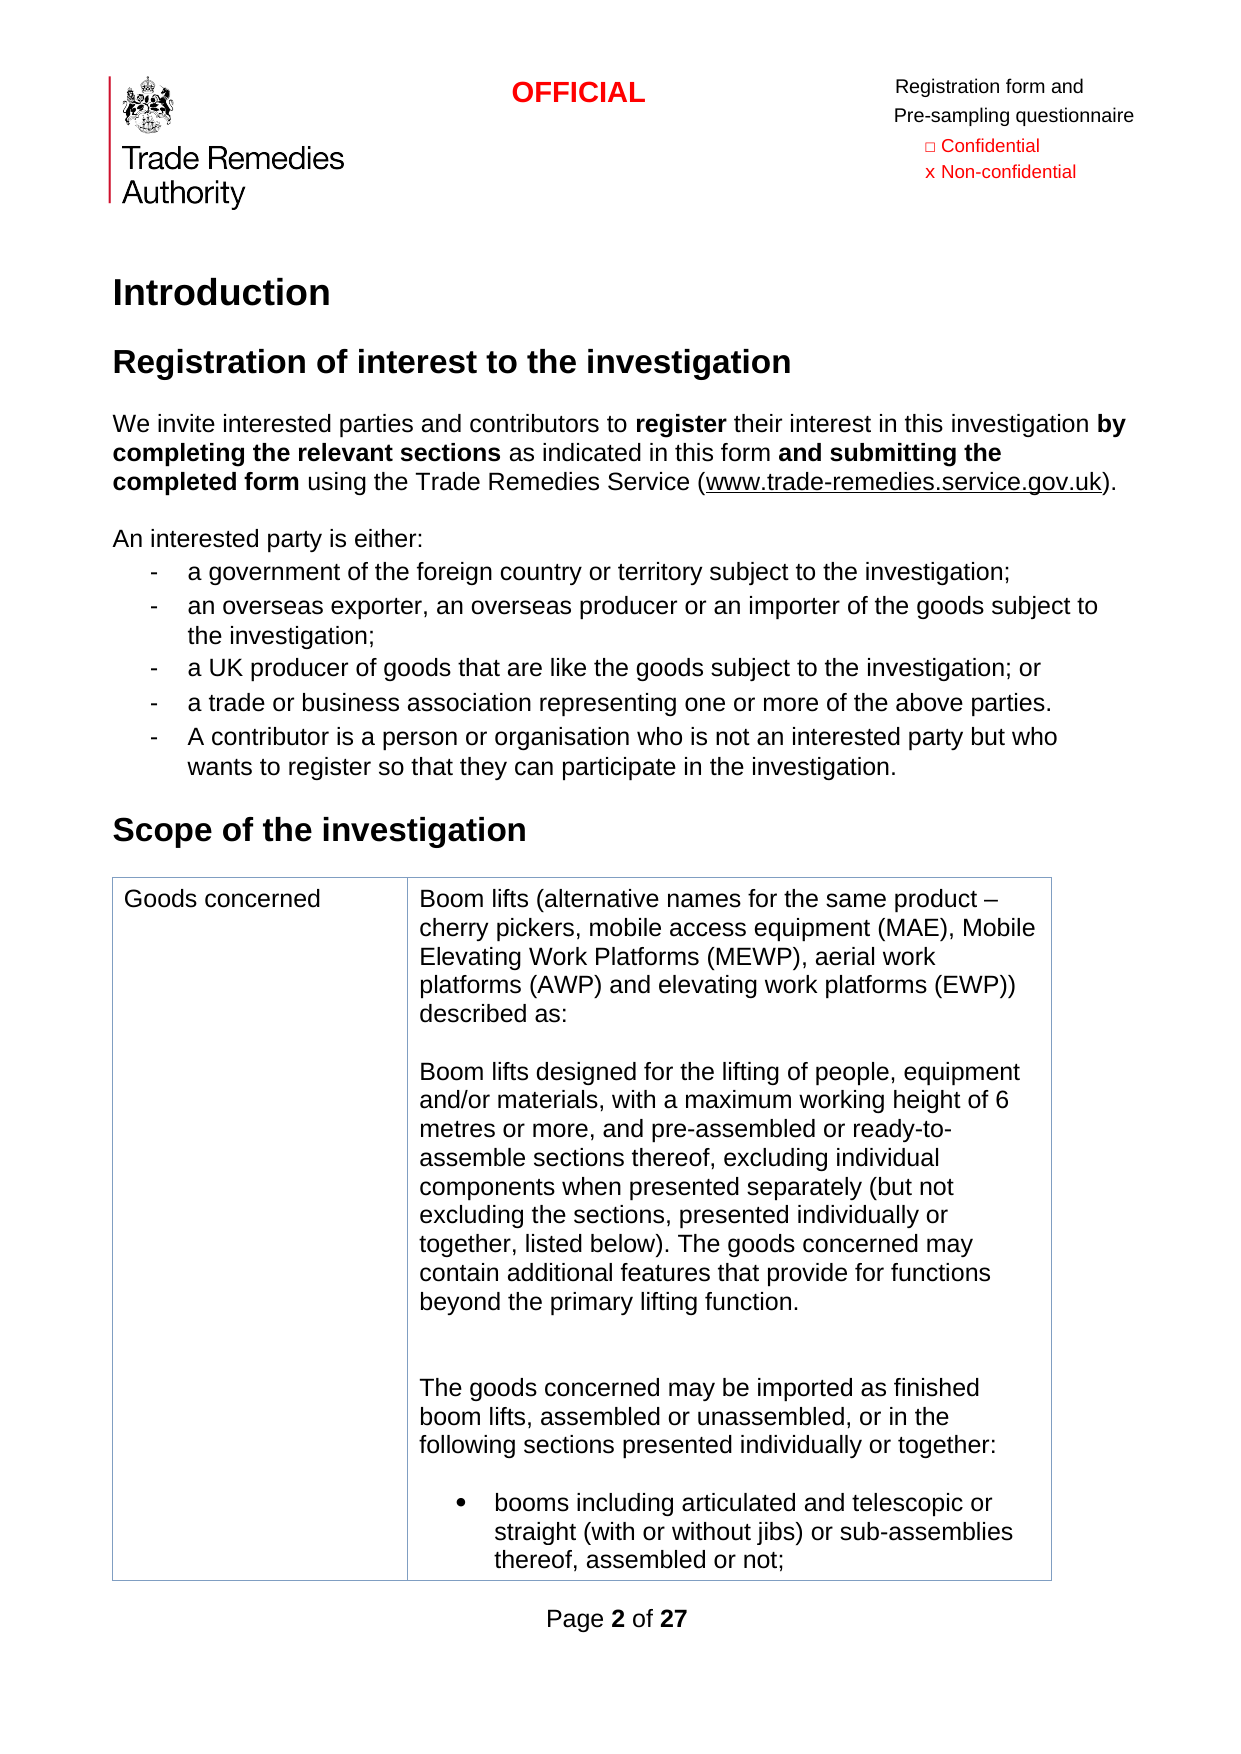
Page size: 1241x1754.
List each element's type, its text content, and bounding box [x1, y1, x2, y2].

list a government of the foreign country or territory subject to the investigation; [150, 553, 1128, 587]
text We invite interested parties and contributors to register their interest in this investigation by completing the relevant sections as indicated in this form and submitting the completed form using the Trade Remedies Service (www.trade-remedies.service.gov.uk). [112, 409, 1128, 496]
list an overseas exporter, an overseas producer or an importer of the goods subject to the investigation; [150, 587, 1128, 650]
subtitle Registration of interest to the investigation [112, 342, 1128, 381]
list a trade or business association representing one or more of the above parties. [150, 684, 1128, 718]
table_header Boom lifts (alternative names for the same product – cherry pickers, mobile access equipment (MAE), Mobile Elevating Work Platforms (MEWP), aerial work platforms (AWP) and elevating work platforms (EWP)) described as: Boom lifts designed for the lifting of people, equipment and/or materials, with a maximum working height of 6 metres or more, and pre-assembled or ready-to-assemble sections thereof, excluding individual components when presented separately (but not excluding the sections, presented individually or together, listed below). The goods concerned may contain additional features that provide for functions beyond the primary lifting function. The goods concerned may be imported as finished boom lifts, assembled or unassembled, or in the following sections presented individually or together: booms including articulated and telescopic or straight (with or without jibs) or sub-assemblies thereof, assembled or not; chassis or sub-assemblies thereof, assembled or not; boom turret or turntables or sub-assemblies thereof, assembled or not; platforms or baskets or sub-assemblies thereof, assembled or not. The scope excludes scissor lifts, forklifts, vertical mast lifts (including where described as a ‘boom’ or otherwise), mobile self-propelled cranes and motor vehicles that incorporate a scissor arm assembly or boom assembly. The imported goods are commonly classified under the commodity codes: 8427 1010 10. 8427 1010 90. 8427 2019 10. 8427 2019 90. 8427 9000 80. 8428 1020 00. 8428 1080 00. 8428 9090 20. 8428 9090 80. Pre-assembled parts for boom lifts are commonly classified under the following commodity codes: 8431 2000 60. 8431 3100 00. 8431 3900 10. 8431 3900 90. [408, 878, 1051, 1580]
subtitle Introduction [112, 270, 1128, 313]
table_header Goods concerned [113, 878, 407, 1580]
subtitle Scope of the investigation [112, 810, 1128, 848]
list A contributor is a person or organisation who is not an interested party but who wants to register so that they can participate in the investigation. [150, 718, 1128, 781]
text An interested party is either: [112, 524, 1128, 553]
list a UK producer of goods that are like the goods subject to the investigation; or [150, 650, 1128, 684]
